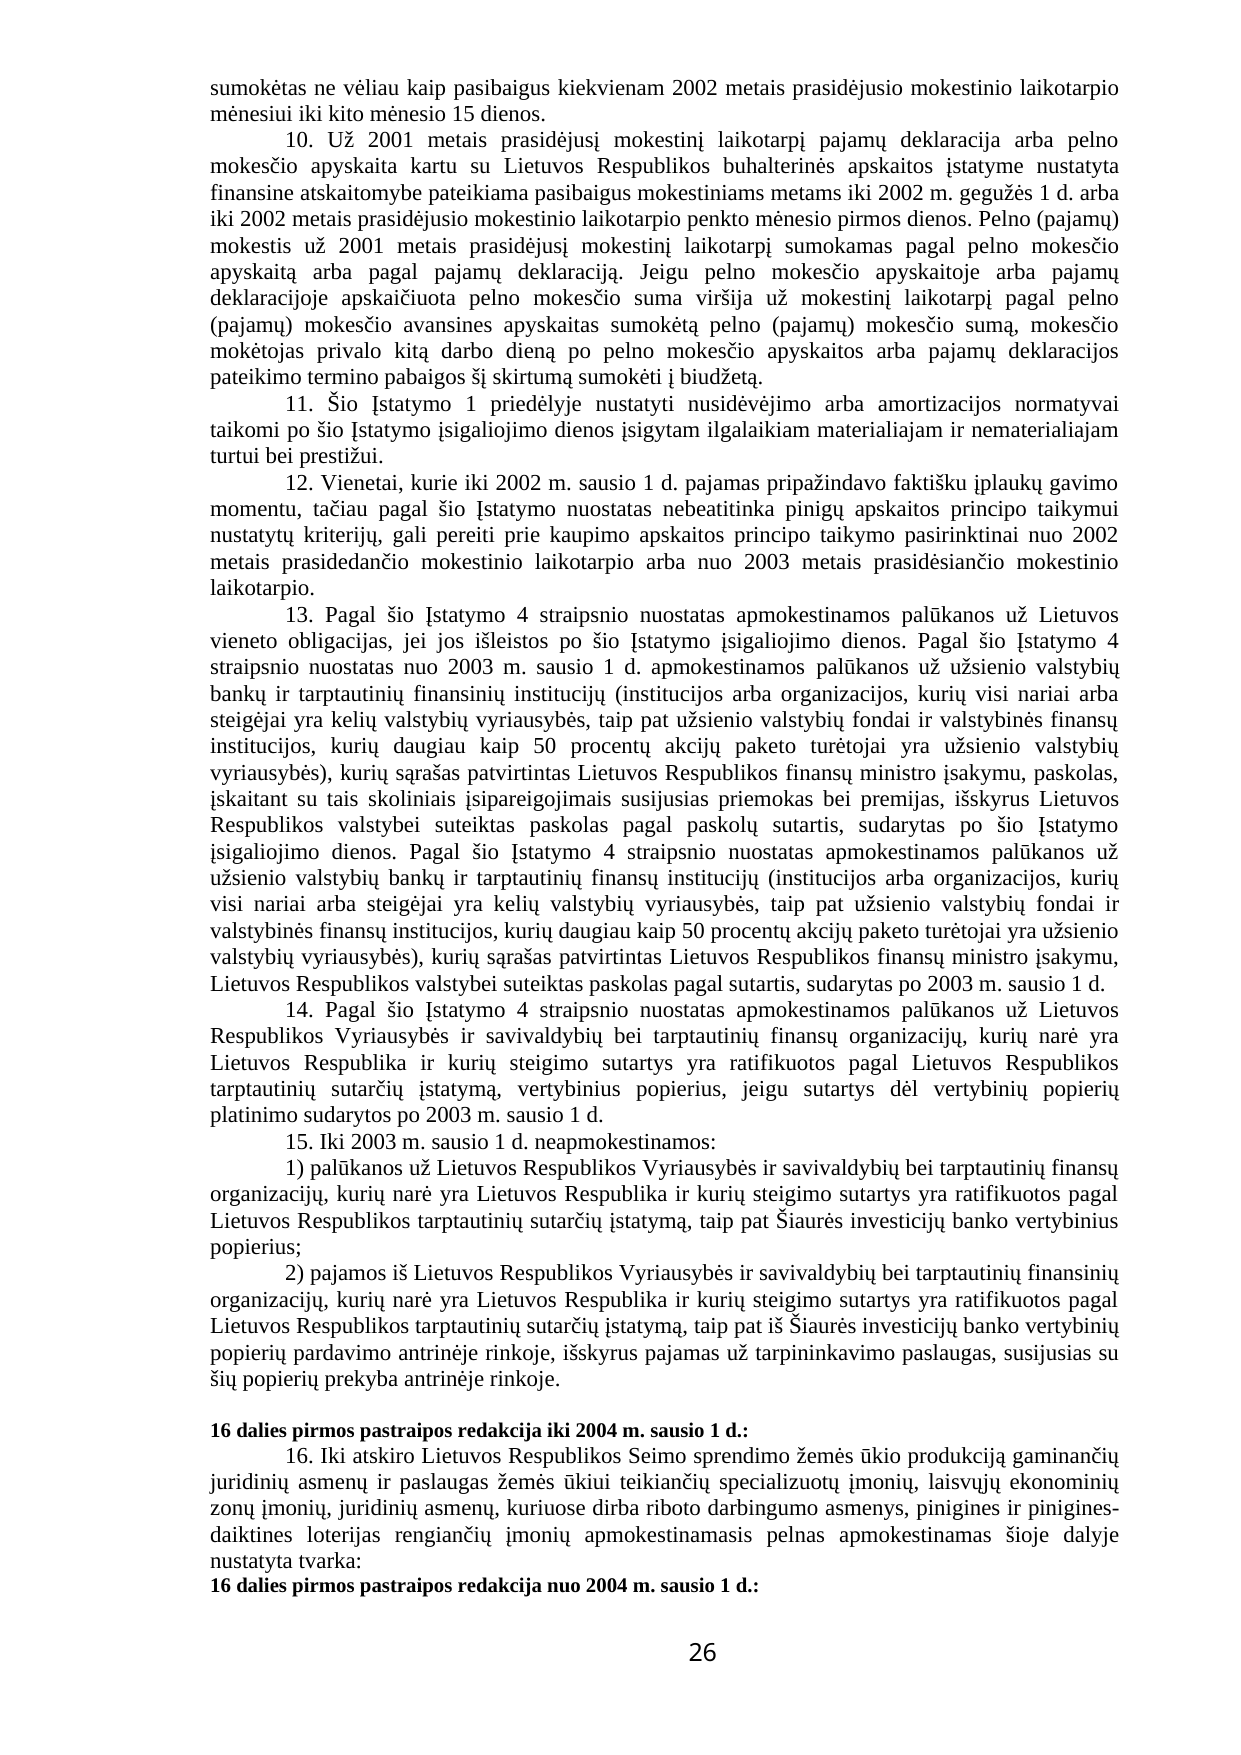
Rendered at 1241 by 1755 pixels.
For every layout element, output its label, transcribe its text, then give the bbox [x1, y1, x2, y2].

text 16. Iki atskiro Lietuvos Respublikos Seimo sprendimo žemės ūkio produkciją gaminančių juridinių asmenų ir paslaugas žemės ūkiui teikiančių specializuotų įmonių, laisvųjų ekonominių zonų įmonių, juridinių asmenų, kuriuose dirba riboto darbingumo asmenys, pinigines ir pinigines-daiktines loterijas rengiančių įmonių apmokestinamasis pelnas apmokestinamas šioje dalyje nustatyta tvarka: [210, 1442, 1120, 1573]
text 11. Šio Įstatymo 1 priedėlyje nustatyti nusidėvėjimo arba amortizacijos normatyvai taikomi po šio Įstatymo įsigaliojimo dienos įsigytam ilgalaikiam materialiajam ir nematerialiajam turtui bei prestižui. [210, 390, 1120, 469]
text 1) palūkanos už Lietuvos Respublikos Vyriausybės ir savivaldybių bei tarptautinių finansų organizacijų, kurių narė yra Lietuvos Respublika ir kurių steigimo sutartys yra ratifikuotos pagal Lietuvos Respublikos tarptautinių sutarčių įstatymą, taip pat Šiaurės investicijų banko vertybinius popierius; [210, 1154, 1120, 1259]
text 15. Iki 2003 m. sausio 1 d. neapmokestinamos: [210, 1128, 1120, 1154]
text sumokėtas ne vėliau kaip pasibaigus kiekvienam 2002 metais prasidėjusio mokestinio laikotarpio mėnesiui iki kito mėnesio 15 dienos. [210, 73, 1120, 126]
text 10. Už 2001 metais prasidėjusį mokestinį laikotarpį pajamų deklaracija arba pelno mokesčio apyskaita kartu su Lietuvos Respublikos buhalterinės apskaitos įstatyme nustatyta finansine atskaitomybe pateikiama pasibaigus mokestiniams metams iki 2002 m. gegužės 1 d. arba iki 2002 metais prasidėjusio mokestinio laikotarpio penkto mėnesio pirmos dienos. Pelno (pajamų) mokestis už 2001 metais prasidėjusį mokestinį laikotarpį sumokamas pagal pelno mokesčio apyskaitą arba pagal pajamų deklaraciją. Jeigu pelno mokesčio apyskaitoje arba pajamų deklaracijoje apskaičiuota pelno mokesčio suma viršija už mokestinį laikotarpį pagal pelno (pajamų) mokesčio avansines apyskaitas sumokėtą pelno (pajamų) mokesčio sumą, mokesčio mokėtojas privalo kitą darbo dieną po pelno mokesčio apyskaitos arba pajamų deklaracijos pateikimo termino pabaigos šį skirtumą sumokėti į biudžetą. [210, 126, 1120, 390]
text 16 dalies pirmos pastraipos redakcija iki 2004 m. sausio 1 d.: [210, 1418, 1120, 1442]
text 12. Vienetai, kurie iki 2002 m. sausio 1 d. pajamas pripažindavo faktišku įplaukų gavimo momentu, tačiau pagal šio Įstatymo nuostatas nebeatitinka pinigų apskaitos principo taikymui nustatytų kriterijų, gali pereiti prie kaupimo apskaitos principo taikymo pasirinktinai nuo 2002 metais prasidedančio mokestinio laikotarpio arba nuo 2003 metais prasidėsiančio mokestinio laikotarpio. [210, 469, 1120, 601]
text 16 dalies pirmos pastraipos redakcija nuo 2004 m. sausio 1 d.: [210, 1573, 1120, 1597]
text 14. Pagal šio Įstatymo 4 straipsnio nuostatas apmokestinamos palūkanos už Lietuvos Respublikos Vyriausybės ir savivaldybių bei tarptautinių finansų organizacijų, kurių narė yra Lietuvos Respublika ir kurių steigimo sutartys yra ratifikuotos pagal Lietuvos Respublikos tarptautinių sutarčių įstatymą, vertybinius popierius, jeigu sutartys dėl vertybinių popierių platinimo sudarytos po 2003 m. sausio 1 d. [210, 996, 1120, 1128]
text 2) pajamos iš Lietuvos Respublikos Vyriausybės ir savivaldybių bei tarptautinių finansinių organizacijų, kurių narė yra Lietuvos Respublika ir kurių steigimo sutartys yra ratifikuotos pagal Lietuvos Respublikos tarptautinių sutarčių įstatymą, taip pat iš Šiaurės investicijų banko vertybinių popierių pardavimo antrinėje rinkoje, išskyrus pajamas už tarpininkavimo paslaugas, susijusias su šių popierių prekyba antrinėje rinkoje. [210, 1259, 1120, 1391]
text 13. Pagal šio Įstatymo 4 straipsnio nuostatas apmokestinamos palūkanos už Lietuvos vieneto obligacijas, jei jos išleistos po šio Įstatymo įsigaliojimo dienos. Pagal šio Įstatymo 4 straipsnio nuostatas nuo 2003 m. sausio 1 d. apmokestinamos palūkanos už užsienio valstybių bankų ir tarptautinių finansinių institucijų (institucijos arba organizacijos, kurių visi nariai arba steigėjai yra kelių valstybių vyriausybės, taip pat užsienio valstybių fondai ir valstybinės finansų institucijos, kurių daugiau kaip 50 procentų akcijų paketo turėtojai yra užsienio valstybių vyriausybės), kurių sąrašas patvirtintas Lietuvos Respublikos finansų ministro įsakymu, paskolas, įskaitant su tais skoliniais įsipareigojimais susijusias priemokas bei premijas, išskyrus Lietuvos Respublikos valstybei suteiktas paskolas pagal paskolų sutartis, sudarytas po šio Įstatymo įsigaliojimo dienos. Pagal šio Įstatymo 4 straipsnio nuostatas apmokestinamos palūkanos už užsienio valstybių bankų ir tarptautinių finansų institucijų (institucijos arba organizacijos, kurių visi nariai arba steigėjai yra kelių valstybių vyriausybės, taip pat užsienio valstybių fondai ir valstybinės finansų institucijos, kurių daugiau kaip 50 procentų akcijų paketo turėtojai yra užsienio valstybių vyriausybės), kurių sąrašas patvirtintas Lietuvos Respublikos finansų ministro įsakymu, Lietuvos Respublikos valstybei suteiktas paskolas pagal sutartis, sudarytas po 2003 m. sausio 1 d. [210, 601, 1120, 996]
